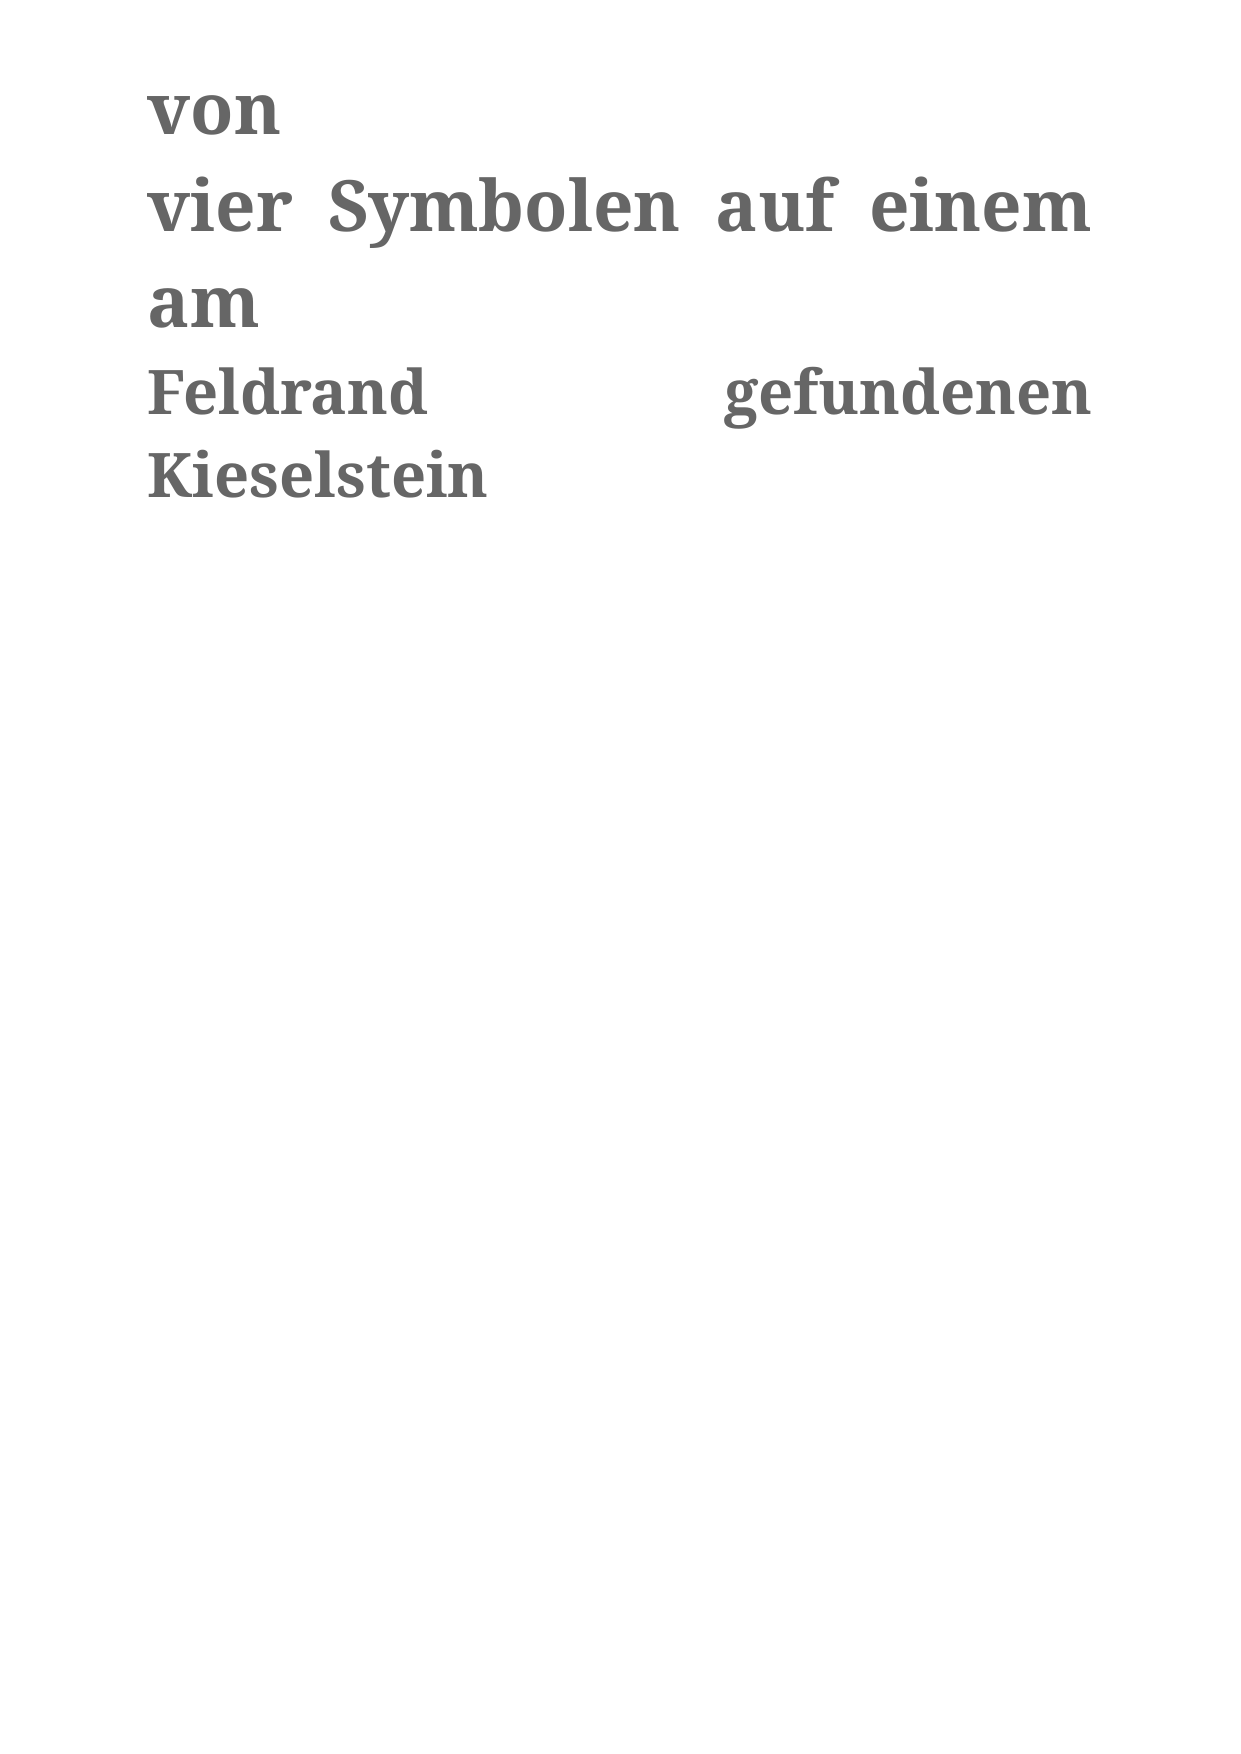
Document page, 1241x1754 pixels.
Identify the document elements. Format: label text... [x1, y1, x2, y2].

text von vier Symbolen auf einem am Feldrand gefundenen Kieselstein [148, 59, 1093, 516]
